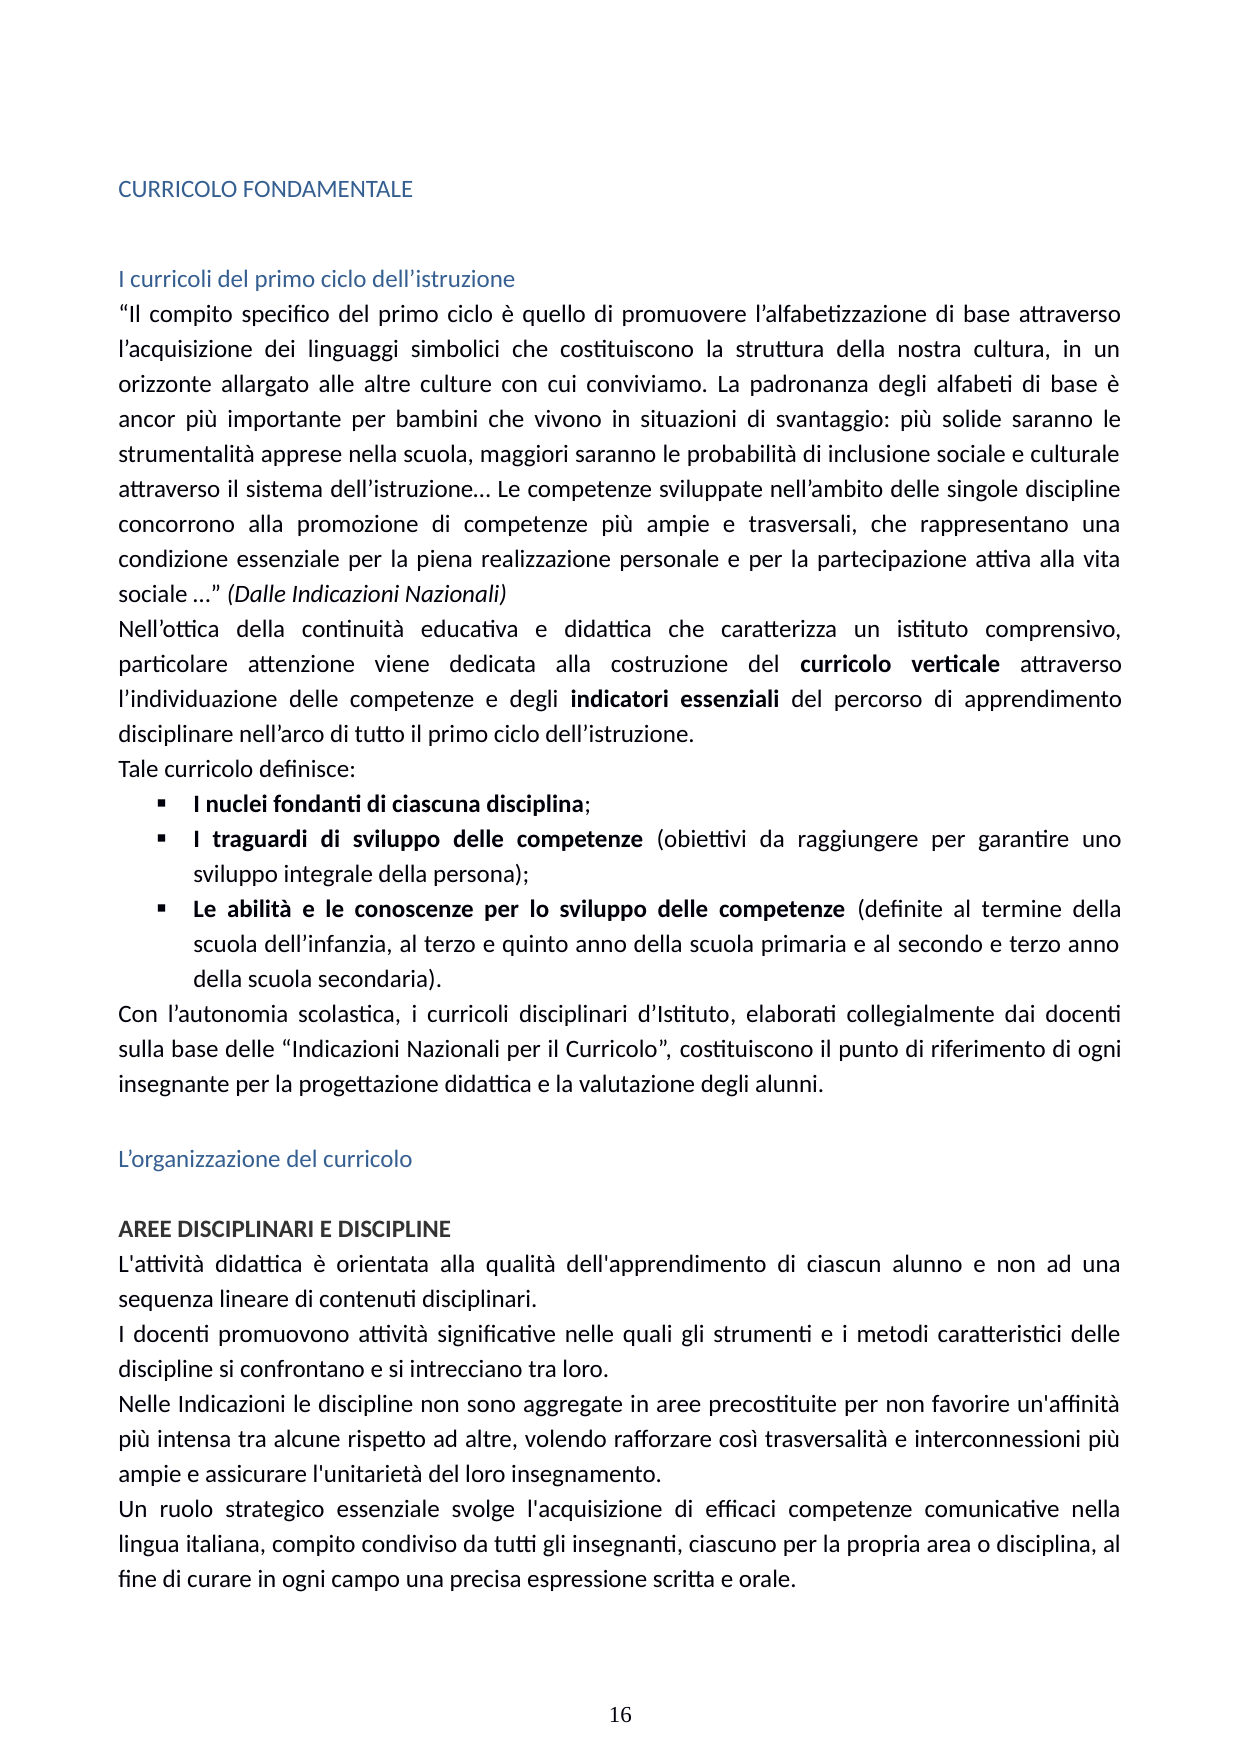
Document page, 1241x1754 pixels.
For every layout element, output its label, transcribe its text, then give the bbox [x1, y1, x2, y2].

text Un ruolo strategico essenziale svolge l'acquisizione di efficaci competenze comunicative nella lingua italiana, compito condiviso da tutti gli insegnanti, ciascuno per la propria area o disciplina, al fine di curare in ogni campo una precisa espressione scritta e orale. [118, 1493, 1122, 1593]
text Con l’autonomia scolastica, i curricoli disciplinari d’Istituto, elaborati collegialmente dai docenti sulla base delle “Indicazioni Nazionali per il Curricolo”, costituiscono il punto di riferimento di ogni insegnante per la progettazione didattica e la valutazione degli alunni. [118, 998, 1122, 1099]
list I traguardi di sviluppo delle competenze (obiettivi da raggiungere per garantire uno sviluppo integrale della persona); [156, 823, 1122, 889]
subtitle I curricoli del primo ciclo dell’istruzione [118, 263, 1122, 294]
text I docenti promuovono attività significative nelle quali gli strumenti e i metodi caratteristici delle discipline si confrontano e si intrecciano tra loro. [118, 1318, 1122, 1383]
text “Il compito specifico del primo ciclo è quello di promuovere l’alfabetizzazione di base attraverso l’acquisizione dei linguaggi simbolici che costituiscono la struttura della nostra cultura, in un orizzonte allargato alle altre culture con cui conviviamo. La padronanza degli alfabeti di base è ancor più importante per bambini che vivono in situazioni di svantaggio: più solide saranno le strumentalità apprese nella scuola, maggiori saranno le probabilità di inclusione sociale e culturale attraverso il sistema dell’istruzione… Le competenze sviluppate nell’ambito delle singole discipline concorrono alla promozione di competenze più ampie e trasversali, che rappresentano una condizione essenziale per la piena realizzazione personale e per la partecipazione attiva alla vita sociale …” (Dalle Indicazioni Nazionali) [118, 298, 1122, 609]
text AREE DISCIPLINARI E DISCIPLINE [118, 1213, 1122, 1243]
text Nell’ottica della continuità educativa e didattica che caratterizza un istituto comprensivo, particolare attenzione viene dedicata alla costruzione del curricolo verticale attraverso l’individuazione delle competenze e degli indicatori essenziali del percorso di apprendimento disciplinare nell’arco di tutto il primo ciclo dell’istruzione. [118, 613, 1122, 749]
subtitle CURRICOLO FONDAMENTALE [118, 173, 1122, 203]
list Le abilità e le conoscenze per lo sviluppo delle competenze (definite al termine della scuola dell’infanzia, al terzo e quinto anno della scuola primaria e al secondo e terzo anno della scuola secondaria). [156, 893, 1122, 994]
text L'attività didattica è orientata alla qualità dell'apprendimento di ciascun alunno e non ad una sequenza lineare di contenuti disciplinari. [118, 1248, 1122, 1313]
text Tale curricolo definisce: [118, 753, 1122, 784]
text Nelle Indicazioni le discipline non sono aggregate in aree precostituite per non favorire un'affinità più intensa tra alcune rispetto ad altre, volendo rafforzare così trasversalità e interconnessioni più ampie e assicurare l'unitarietà del loro insegnamento. [118, 1388, 1122, 1488]
subtitle L’organizzazione del curricolo [118, 1143, 1122, 1173]
list I nuclei fondanti di ciascuna disciplina; [156, 788, 1122, 819]
